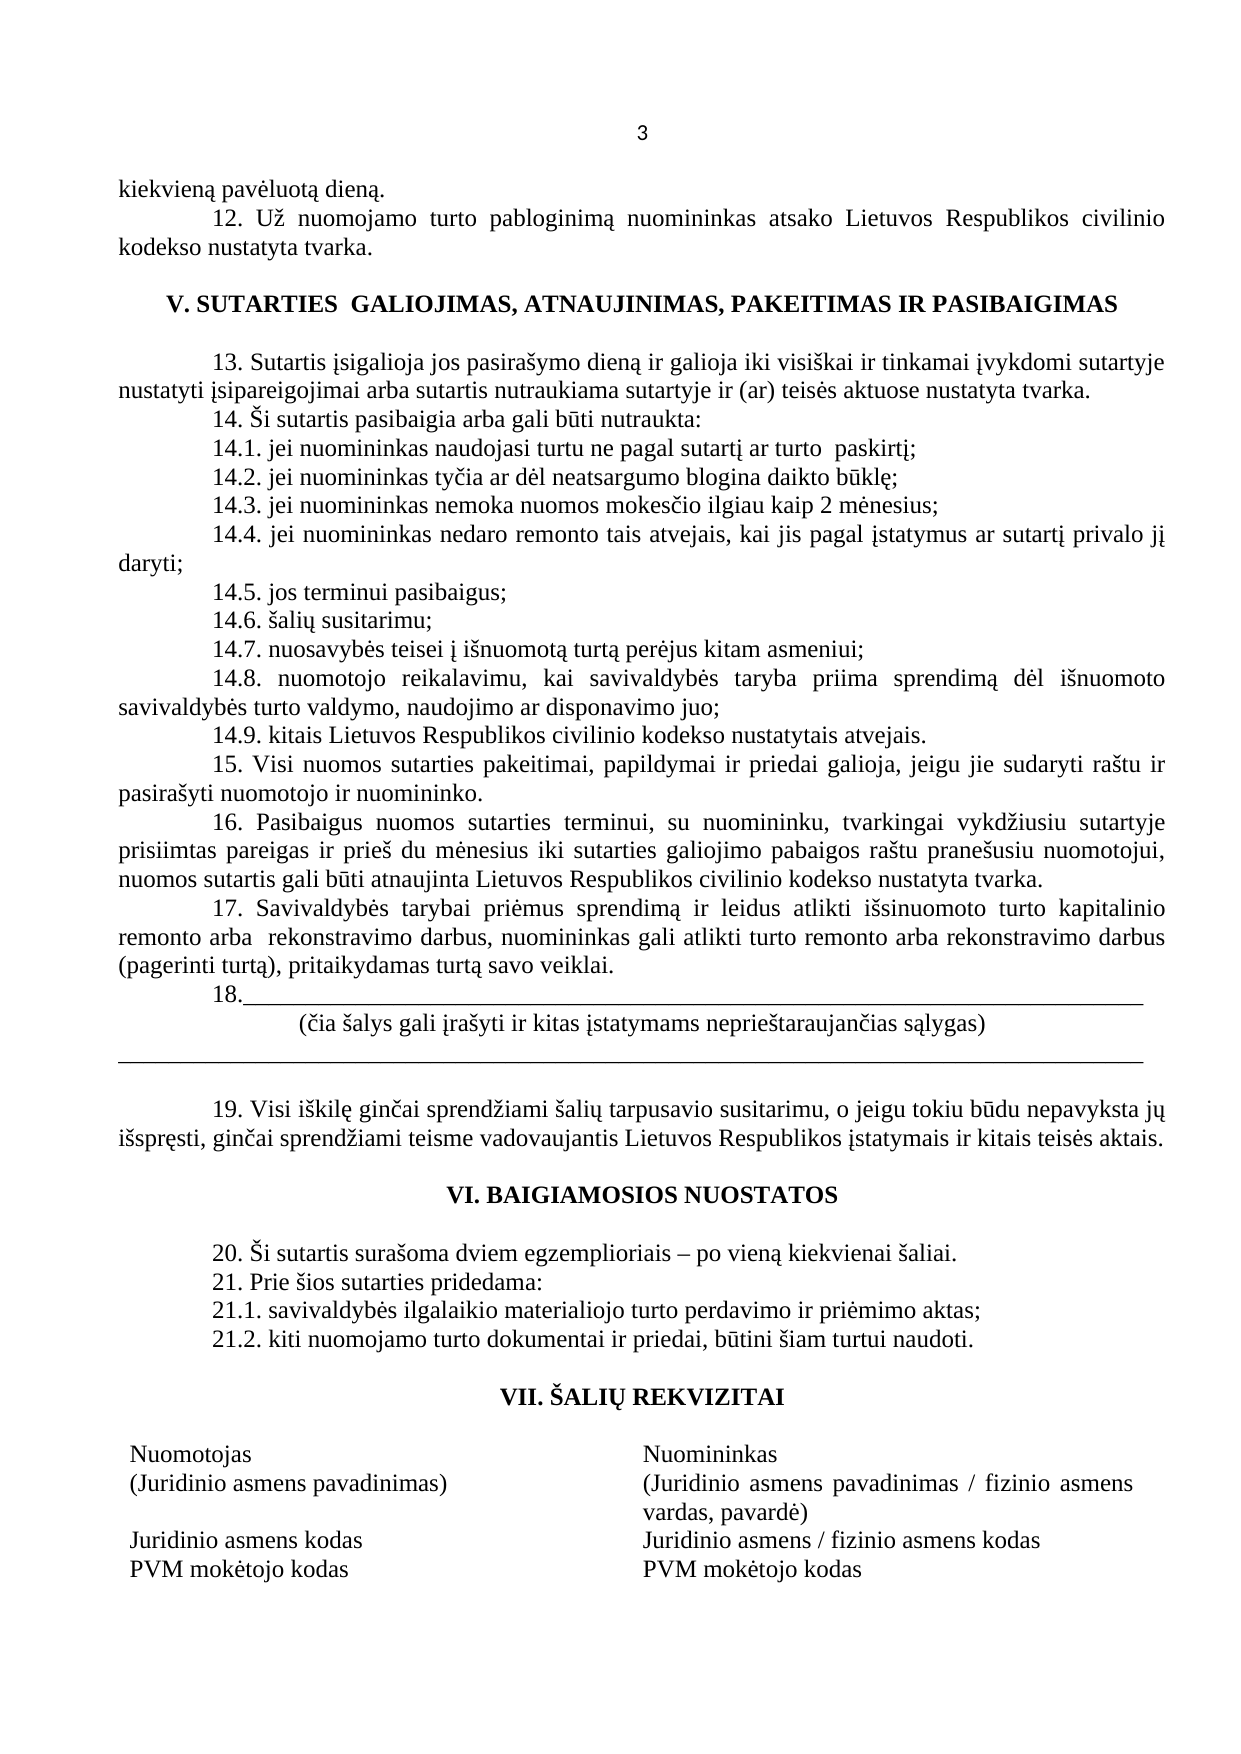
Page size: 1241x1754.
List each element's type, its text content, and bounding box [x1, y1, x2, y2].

text 14.8. nuomotojo reikalavimu, kai savivaldybės taryba priima sprendimą dėl išnuomoto savivaldybės turto valdymo, naudojimo ar disponavimo juo; [118, 663, 1166, 720]
table_cell Juridinio asmens / fizinio asmens kodas PVM mokėtojo kodas [631, 1525, 1144, 1583]
text 19. Visi iškilę ginčai sprendžiami šalių tarpusavio susitarimu, o jeigu tokiu būdu nepavyksta jų išspręsti, ginčai sprendžiami teisme vadovaujantis Lietuvos Respublikos įstatymais ir kitais teisės aktais. [118, 1094, 1166, 1152]
text 14.1. jei nuomininkas naudojasi turtu ne pagal sutartį ar turto paskirtį; [118, 433, 1166, 462]
text __________________________________________________________________________________ [118, 1037, 1166, 1065]
text 15. Visi nuomos sutarties pakeitimai, papildymai ir priedai galioja, jeigu jie sudaryti raštu ir pasirašyti nuomotojo ir nuomininko. [118, 749, 1166, 807]
text 18.________________________________________________________________________ [118, 979, 1166, 1008]
text 14.9. kitais Lietuvos Respublikos civilinio kodekso nustatytais atvejais. [118, 720, 1166, 749]
text 21.1. savivaldybės ilgalaikio materialiojo turto perdavimo ir priėmimo aktas; [118, 1295, 1166, 1324]
table_header Nuomotojas (Juridinio asmens pavadinimas) [118, 1439, 631, 1525]
text 13. Sutartis įsigalioja jos pasirašymo dieną ir galioja iki visiškai ir tinkamai įvykdomi sutartyje nustatyti įsipareigojimai arba sutartis nutraukiama sutartyje ir (ar) teisės aktuose nustatyta tvarka. [118, 347, 1166, 404]
text 17. Savivaldybės tarybai priėmus sprendimą ir leidus atlikti išsinuomoto turto kapitalinio remonto arba rekonstravimo darbus, nuomininkas gali atlikti turto remonto arba rekonstravimo darbus (pagerinti turtą), pritaikydamas turtą savo veiklai. [118, 893, 1166, 979]
text 14.5. jos terminui pasibaigus; [118, 577, 1166, 605]
text 21.2. kiti nuomojamo turto dokumentai ir priedai, būtini šiam turtui naudoti. [118, 1324, 1166, 1353]
text 14.3. jei nuomininkas nemoka nuomos mokesčio ilgiau kaip 2 mėnesius; [118, 490, 1166, 519]
text 12. Už nuomojamo turto pabloginimą nuomininkas atsako Lietuvos Respublikos civilinio kodekso nustatyta tvarka. [118, 203, 1166, 260]
table_header Nuomininkas (Juridinio asmens pavadinimas / fizinio asmens vardas, pavardė) [631, 1439, 1144, 1525]
text 16. Pasibaigus nuomos sutarties terminui, su nuomininku, tvarkingai vykdžiusiu sutartyje prisiimtas pareigas ir prieš du mėnesius iki sutarties galiojimo pabaigos raštu pranešusiu nuomotojui, nuomos sutartis gali būti atnaujinta Lietuvos Respublikos civilinio kodekso nustatyta tvarka. [118, 807, 1166, 893]
text 14.7. nuosavybės teisei į išnuomotą turtą perėjus kitam asmeniui; [118, 634, 1166, 663]
text VI. BAIGIAMOSIOS NUOSTATOS [118, 1180, 1166, 1209]
text 20. Ši sutartis surašoma dviem egzemplioriais – po vieną kiekvienai šaliai. [118, 1238, 1166, 1267]
text V. SUTARTIES GALIOJIMAS, ATNAUJINIMAS, PAKEITIMAS IR PASIBAIGIMAS [118, 289, 1166, 318]
text VII. ŠALIŲ REKVIZITAI [118, 1382, 1166, 1410]
text 14.4. jei nuomininkas nedaro remonto tais atvejais, kai jis pagal įstatymus ar sutartį privalo jį daryti; [118, 519, 1166, 577]
text 14.2. jei nuomininkas tyčia ar dėl neatsargumo blogina daikto būklę; [118, 462, 1166, 490]
text 14. Ši sutartis pasibaigia arba gali būti nutraukta: [118, 404, 1166, 433]
text 14.6. šalių susitarimu; [118, 605, 1166, 634]
text 21. Prie šios sutarties pridedama: [118, 1267, 1166, 1295]
table_cell Juridinio asmens kodas PVM mokėtojo kodas [118, 1525, 631, 1583]
text kiekvieną pavėluotą dieną. [118, 174, 1166, 203]
text (čia šalys gali įrašyti ir kitas įstatymams neprieštaraujančias sąlygas) [118, 1008, 1166, 1037]
